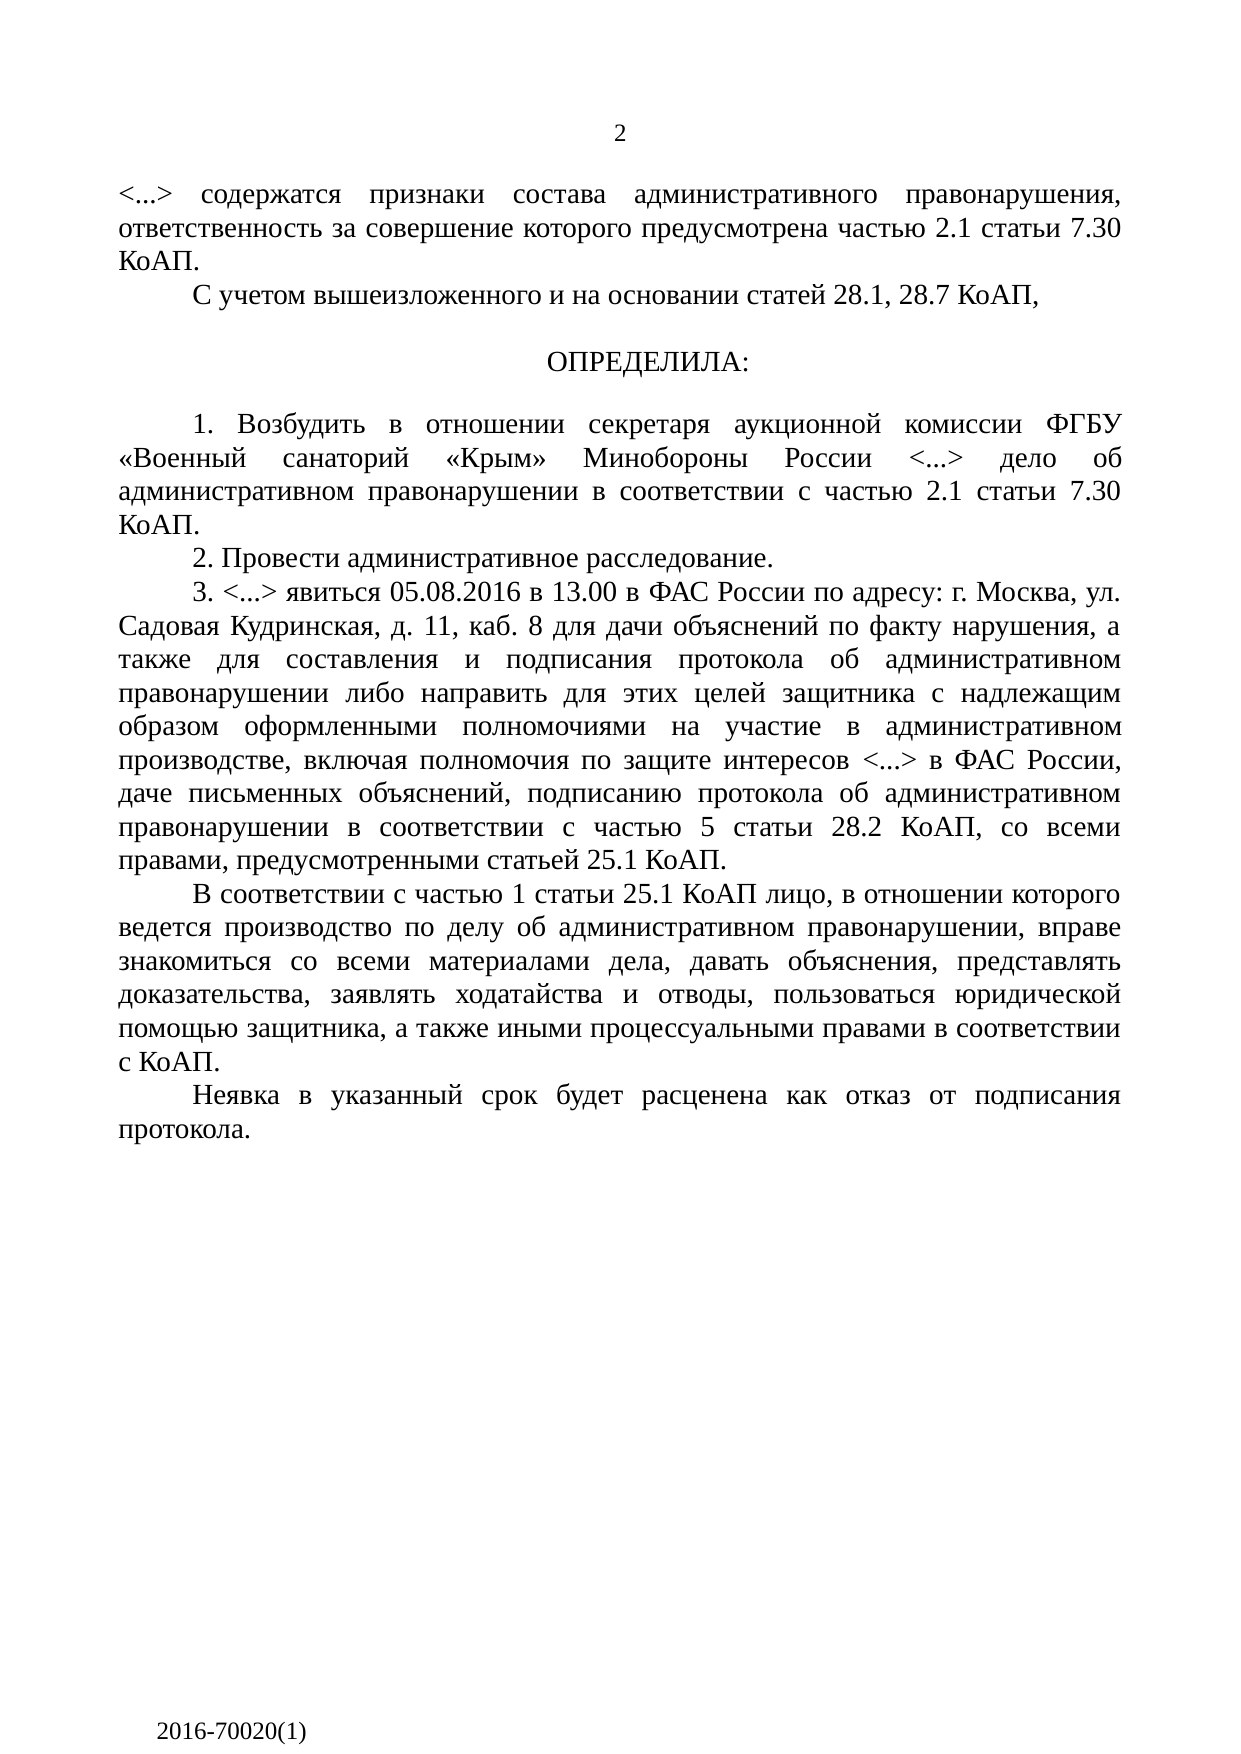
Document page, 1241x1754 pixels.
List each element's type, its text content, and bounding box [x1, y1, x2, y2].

text <...> содержатся признаки состава административного правонарушения, ответственность за совершение которого предусмотрена частью 2.1 статьи 7.30 КоАП. [118, 176, 1122, 277]
text 1. Возбудить в отношении секретаря аукционной комиссии ФГБУ «Военный санаторий «Крым» Минобороны России <...> дело об административном правонарушении в соответствии с частью 2.1 статьи 7.30 КоАП. [118, 406, 1122, 541]
text 3. <...> явиться 05.08.2016 в 13.00 в ФАС России по адресу: г. Москва, ул. Садовая Кудринская, д. 11, каб. 8 для дачи объяснений по факту нарушения, а также для составления и подписания протокола об административном правонарушении либо направить для этих целей защитника с надлежащим образом оформленными полномочиями на участие в административном производстве, включая полномочия по защите интересов <...> в ФАС России, даче письменных объяснений, подписанию протокола об административном правонарушении в соответствии с частью 5 статьи 28.2 КоАП, со всеми правами, предусмотренными статьей 25.1 КоАП. [118, 574, 1122, 876]
text ОПРЕДЕЛИЛА: [118, 344, 1122, 378]
text С учетом вышеизложенного и на основании статей 28.1, 28.7 КоАП, [118, 277, 1122, 311]
text 2. Провести административное расследование. [118, 541, 1122, 574]
text В соответствии с частью 1 статьи 25.1 КоАП лицо, в отношении которого ведется производство по делу об административном правонарушении, вправе знакомиться со всеми материалами дела, давать объяснения, представлять доказательства, заявлять ходатайства и отводы, пользоваться юридической помощью защитника, а также иными процессуальными правами в соответствии с КоАП. [118, 876, 1122, 1077]
text Неявка в указанный срок будет расценена как отказ от подписания протокола. [118, 1077, 1122, 1144]
